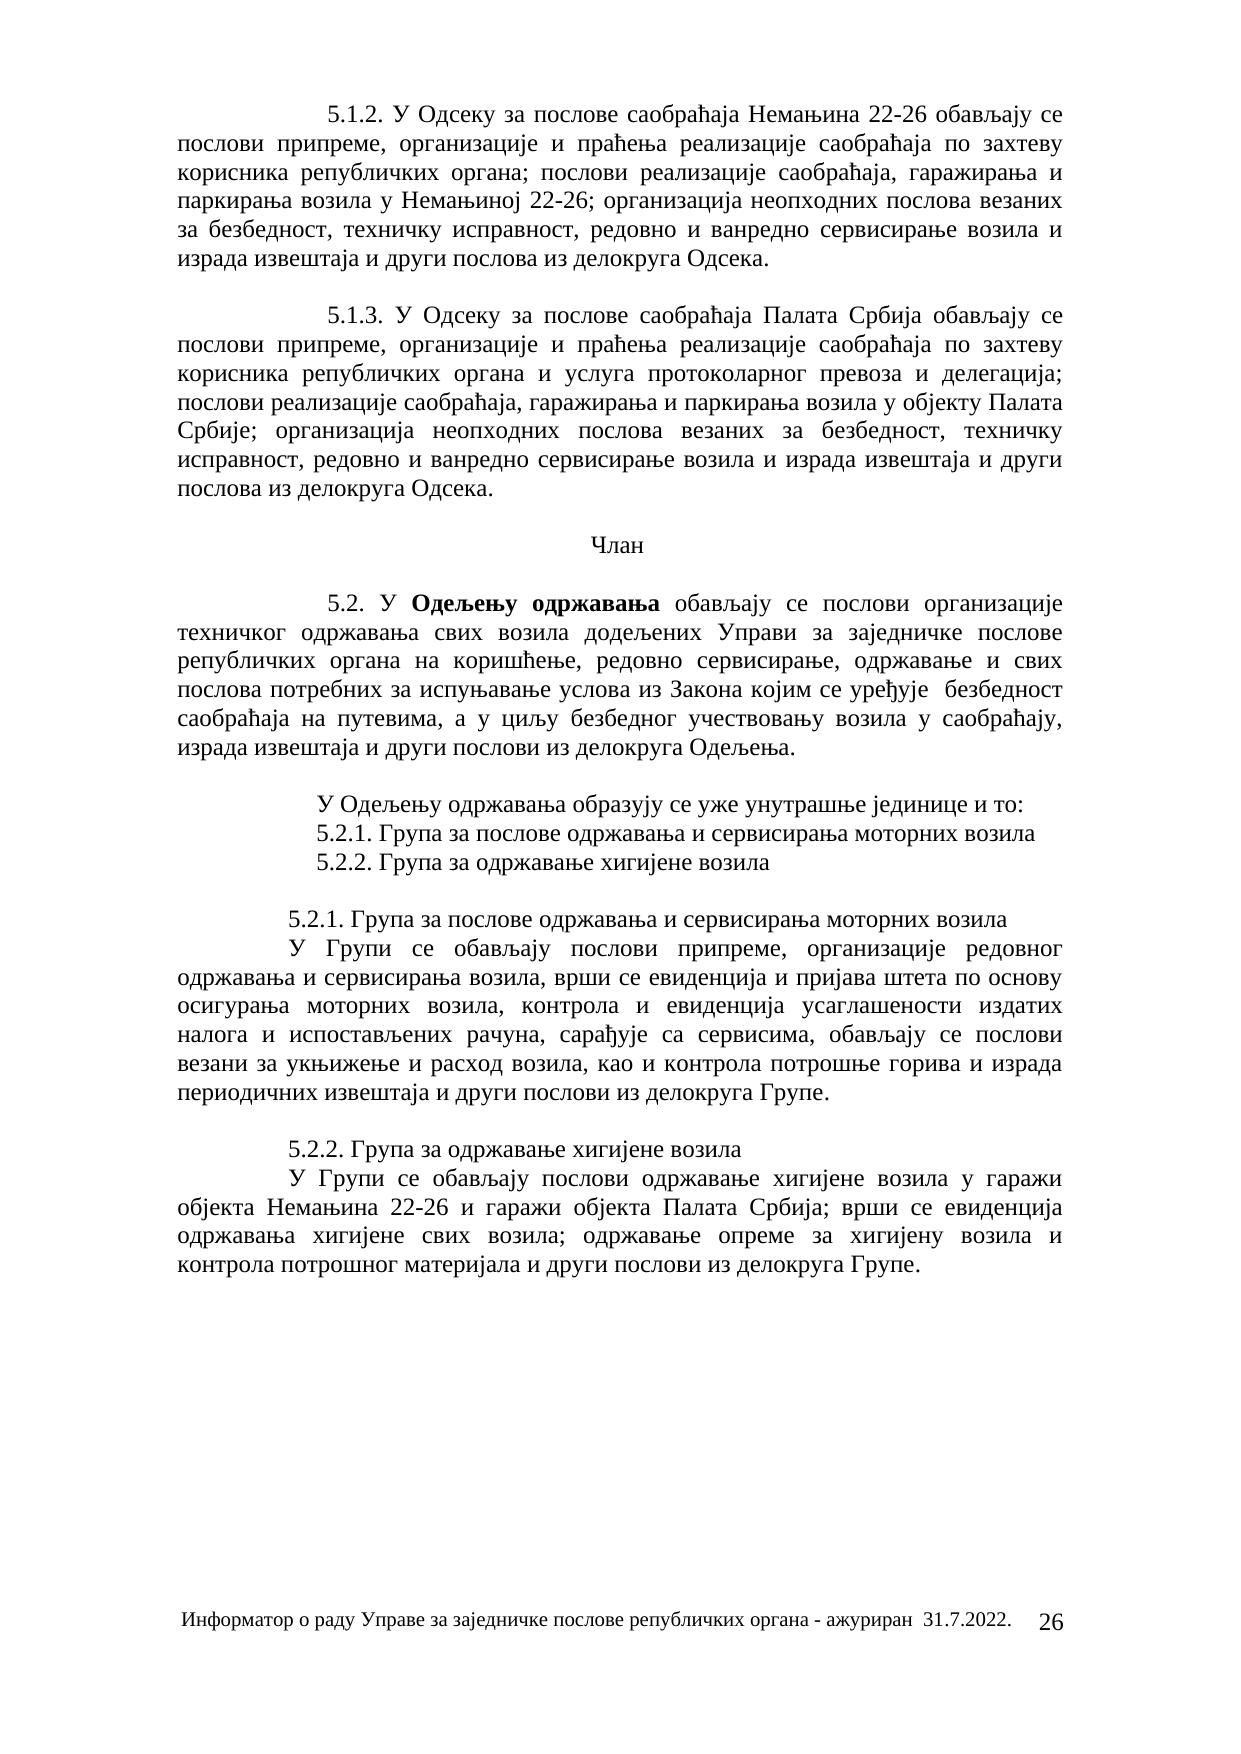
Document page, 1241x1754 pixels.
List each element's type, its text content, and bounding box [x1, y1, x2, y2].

text У Одељењу одржавања образују се уже унутрашње јединице и то: [177, 789, 1063, 818]
text У Групи се обављају послови одржавање хигијене возила у гаражи објекта Немањина 22-26 и гаражи објекта Палата Србија; врши се евиденција одржавања хигијене свих возила; одржавање опреме за хигијену возила и контрола потрошног материјала и други послови из делокруга Групе. [177, 1163, 1063, 1278]
text 5.1.2. У Одсеку за послове саобраћаја Немањина 22-26 обављају се послови припреме, организације и праћења реализације саобраћаја по захтеву корисника републичких органа; послови реализације саобраћаја, гаражирања и паркирања возила у Немањиној 22-26; организација неопходних послова везаних за безбедност, техничку исправност, редовно и ванредно сервисирање возила и израда извештаја и други послова из делокруга Одсека. [177, 99, 1063, 272]
text 5.1.3. У Одсеку за послове саобраћаја Палата Србија обављају се послови припреме, организације и праћења реализације саобраћаја по захтеву корисника републичких органа и услуга протоколарног превоза и делегација; послови реализације саобраћаја, гаражирања и паркирања возила у објекту Палата Србије; организација неопходних послова везаних за безбедност, техничку исправност, редовно и ванредно сервисирање возила и израда извештаја и други послова из делокруга Одсека. [177, 301, 1063, 502]
text 5.2. У Одељењу одржавања обављају се послови организације техничког одржавања свих возила додељених Управи за заједничке послове републичких органа на коришћење, редовно сервисирање, одржавање и свих послова потребних за испуњавање услова из Закона којим се уређује безбедност саобраћаја на путевима, а у циљу безбедног учествовању возила у саобраћају, израда извештаја и други послови из делокруга Одељења. [177, 588, 1063, 761]
text У Групи се обављају послови припреме, организације редовног одржавања и сервисирања возила, врши се евиденција и пријава штета по основу осигурања моторних возила, контрола и евиденција усаглашености издатих налога и испостављених рачуна, сарађује са сервисима, обављају се послови везани за укњижење и расход возила, као и контрола потрошње горива и израда периодичних извештаја и други послови из делокруга Групе. [177, 933, 1063, 1106]
text 5.2.2. Група за одржавање хигијене возила [177, 847, 1063, 876]
text 5.2.1. Група за послове одржавањa и сервисирања моторних возила [177, 904, 1063, 933]
text Члан [177, 531, 1063, 559]
text 5.2.2. Група за одржавање хигијене возила [177, 1134, 1063, 1163]
text 5.2.1. Група за послове одржавањa и сервисирања моторних возила [177, 818, 1063, 847]
